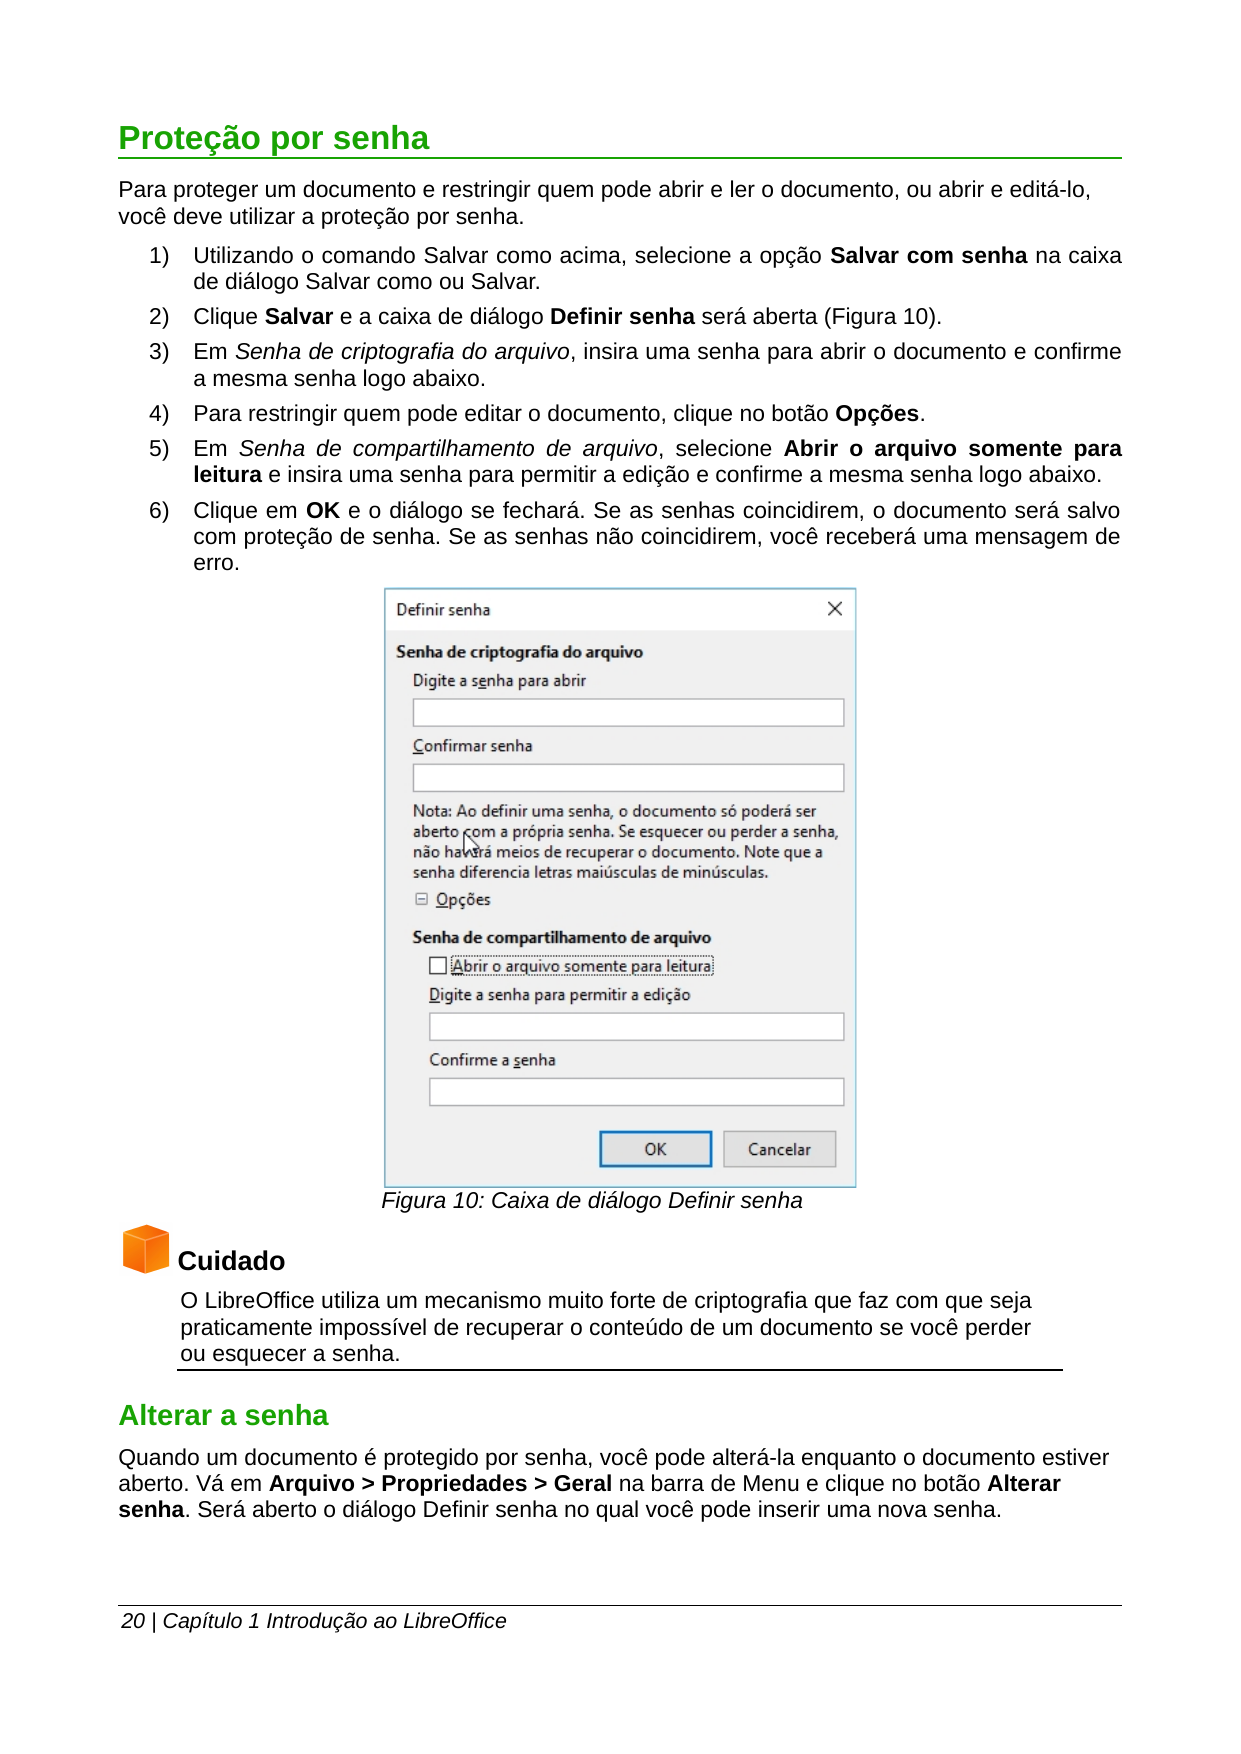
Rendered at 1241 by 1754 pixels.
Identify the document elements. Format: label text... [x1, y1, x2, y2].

list Clique Salvar e a caixa de diálogo Definir senha será aberta (Figura 10). [169, 303, 1122, 329]
text Quando um documento é protegido por senha, você pode alterá-la enquanto o documento estiver aberto. Vá em Arquivo > Propriedades > Geral na barra de Menu e clique no botão Alterar senha. Será aberto o diálogo Definir senha no qual você pode inserir uma nova senha. [118, 1443, 1122, 1523]
list Para restringir quem pode editar o documento, clique no botão Opções. [169, 400, 1122, 426]
text O LibreOffice utiliza um mecanismo muito forte de criptografia que faz com que seja praticamente impossível de recuperar o conteúdo de um documento se você perder ou esquecer a senha. [177, 1284, 1063, 1369]
list Em Senha de criptografia do arquivo, insira uma senha para abrir o documento e confirme a mesma senha logo abaixo. [169, 338, 1122, 391]
picture [383, 587, 857, 1188]
subtitle Proteção por senha [118, 118, 1122, 157]
subtitle Alterar a senha [118, 1398, 1122, 1432]
list Em Senha de compartilhamento de arquivo, selecione Abrir o arquivo somente para leitura e insira uma senha para permitir a edição e confirme a mesma senha logo abaixo. [169, 435, 1122, 488]
list Utilizando o comando Salvar como acima, selecione a opção Salvar com senha na caixa de diálogo Salvar como ou Salvar. [169, 242, 1122, 294]
picture [119, 1222, 173, 1276]
text Para proteger um documento e restringir quem pode abrir e ler o documento, ou abrir e editá-lo, você deve utilizar a proteção por senha. [118, 176, 1122, 229]
list Clique em OK e o diálogo se fechará. Se as senhas coincidirem, o documento será salvo com proteção de senha. Se as senhas não coincidirem, você receberá uma mensagem de erro. [169, 497, 1122, 576]
subtitle Cuidado [118, 1221, 1122, 1277]
text Figura 10: Caixa de diálogo Definir senha [381, 588, 859, 1214]
